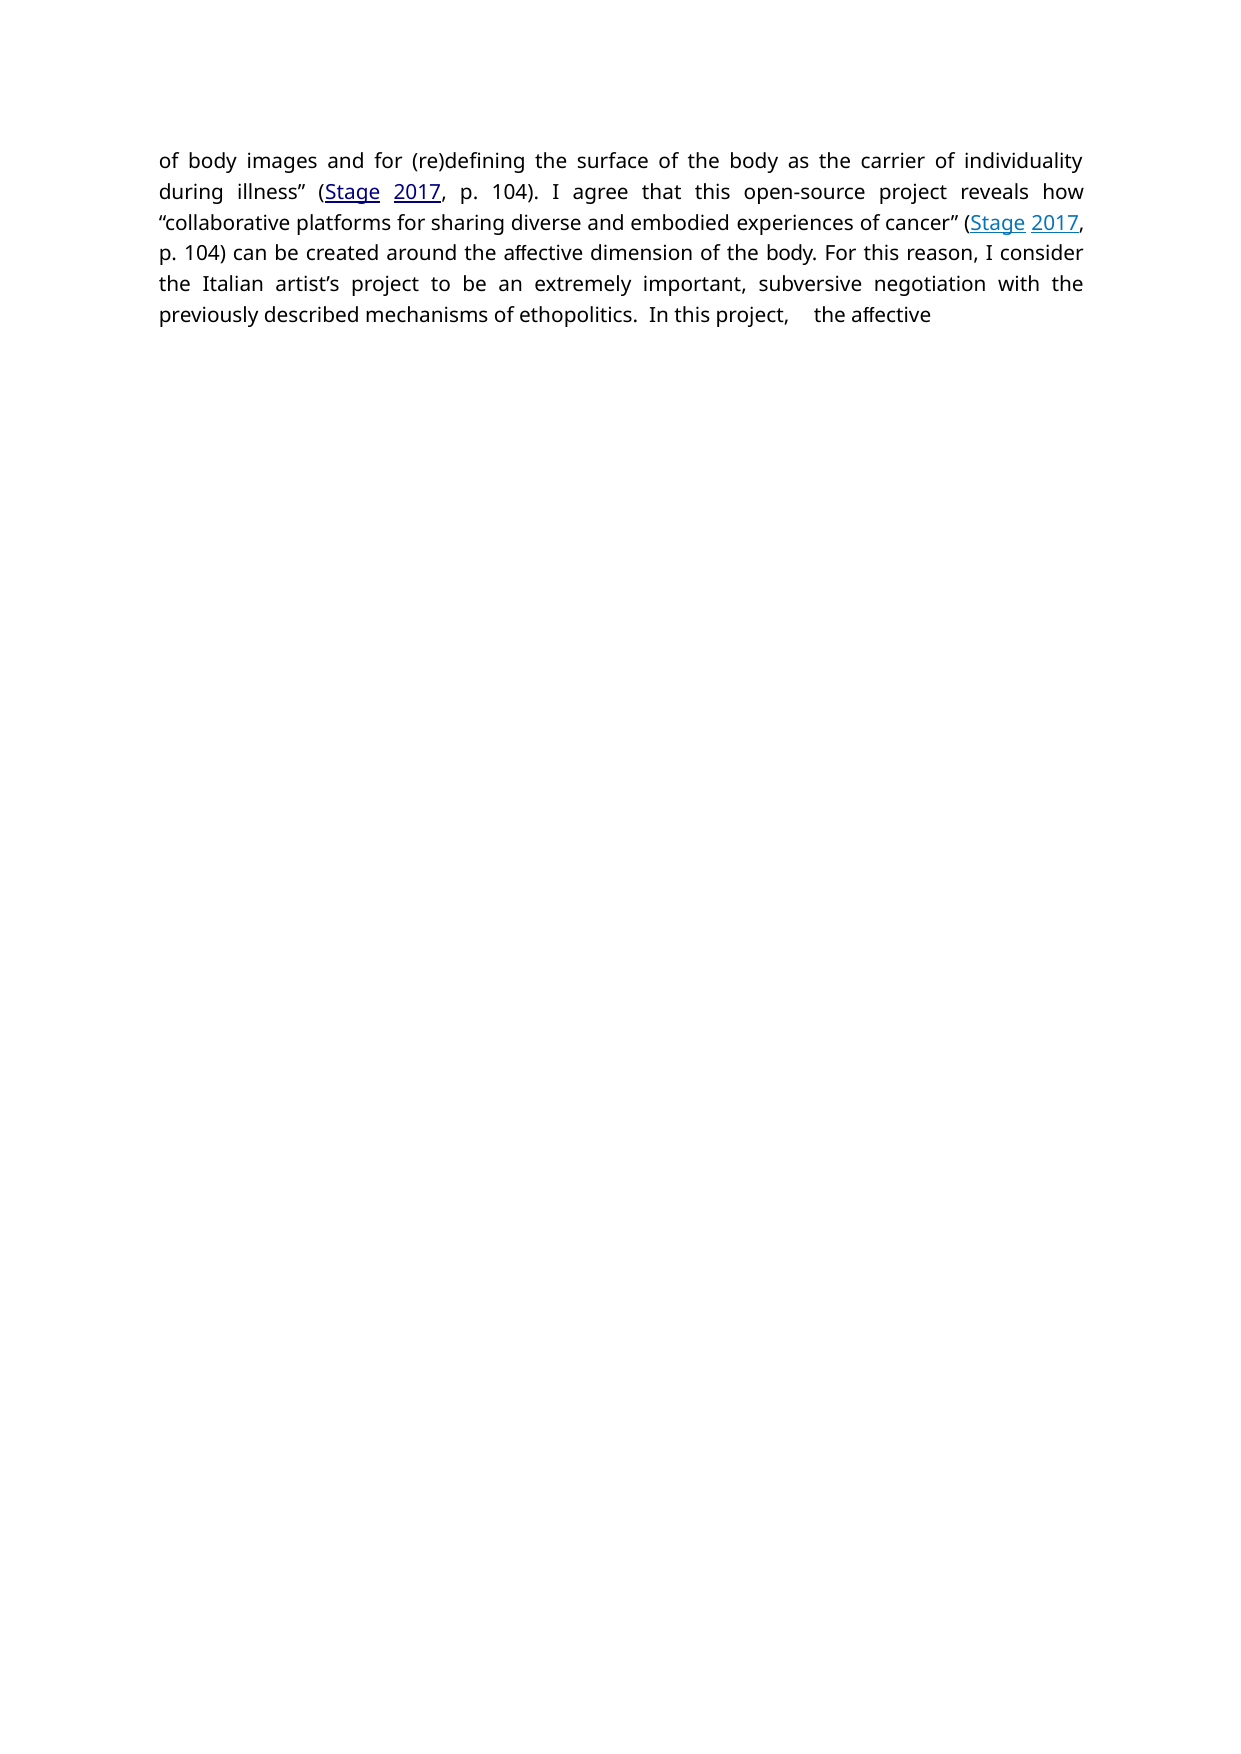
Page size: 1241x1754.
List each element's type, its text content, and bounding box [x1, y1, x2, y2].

text of body images and for (re)defining the surface of the body as the carrier of individuality during illness” (Stage 2017, p. 104). I agree that this open-source project reveals how “collaborative platforms for sharing diverse and embodied experiences of cancer” (Stage 2017, p. 104) can be created around the affective dimension of the body. For this reason, I consider the Italian artist’s project to be an extremely important, subversive negotiation with the previously described mechanisms of ethopolitics. In this project, the affective [158, 147, 1085, 328]
